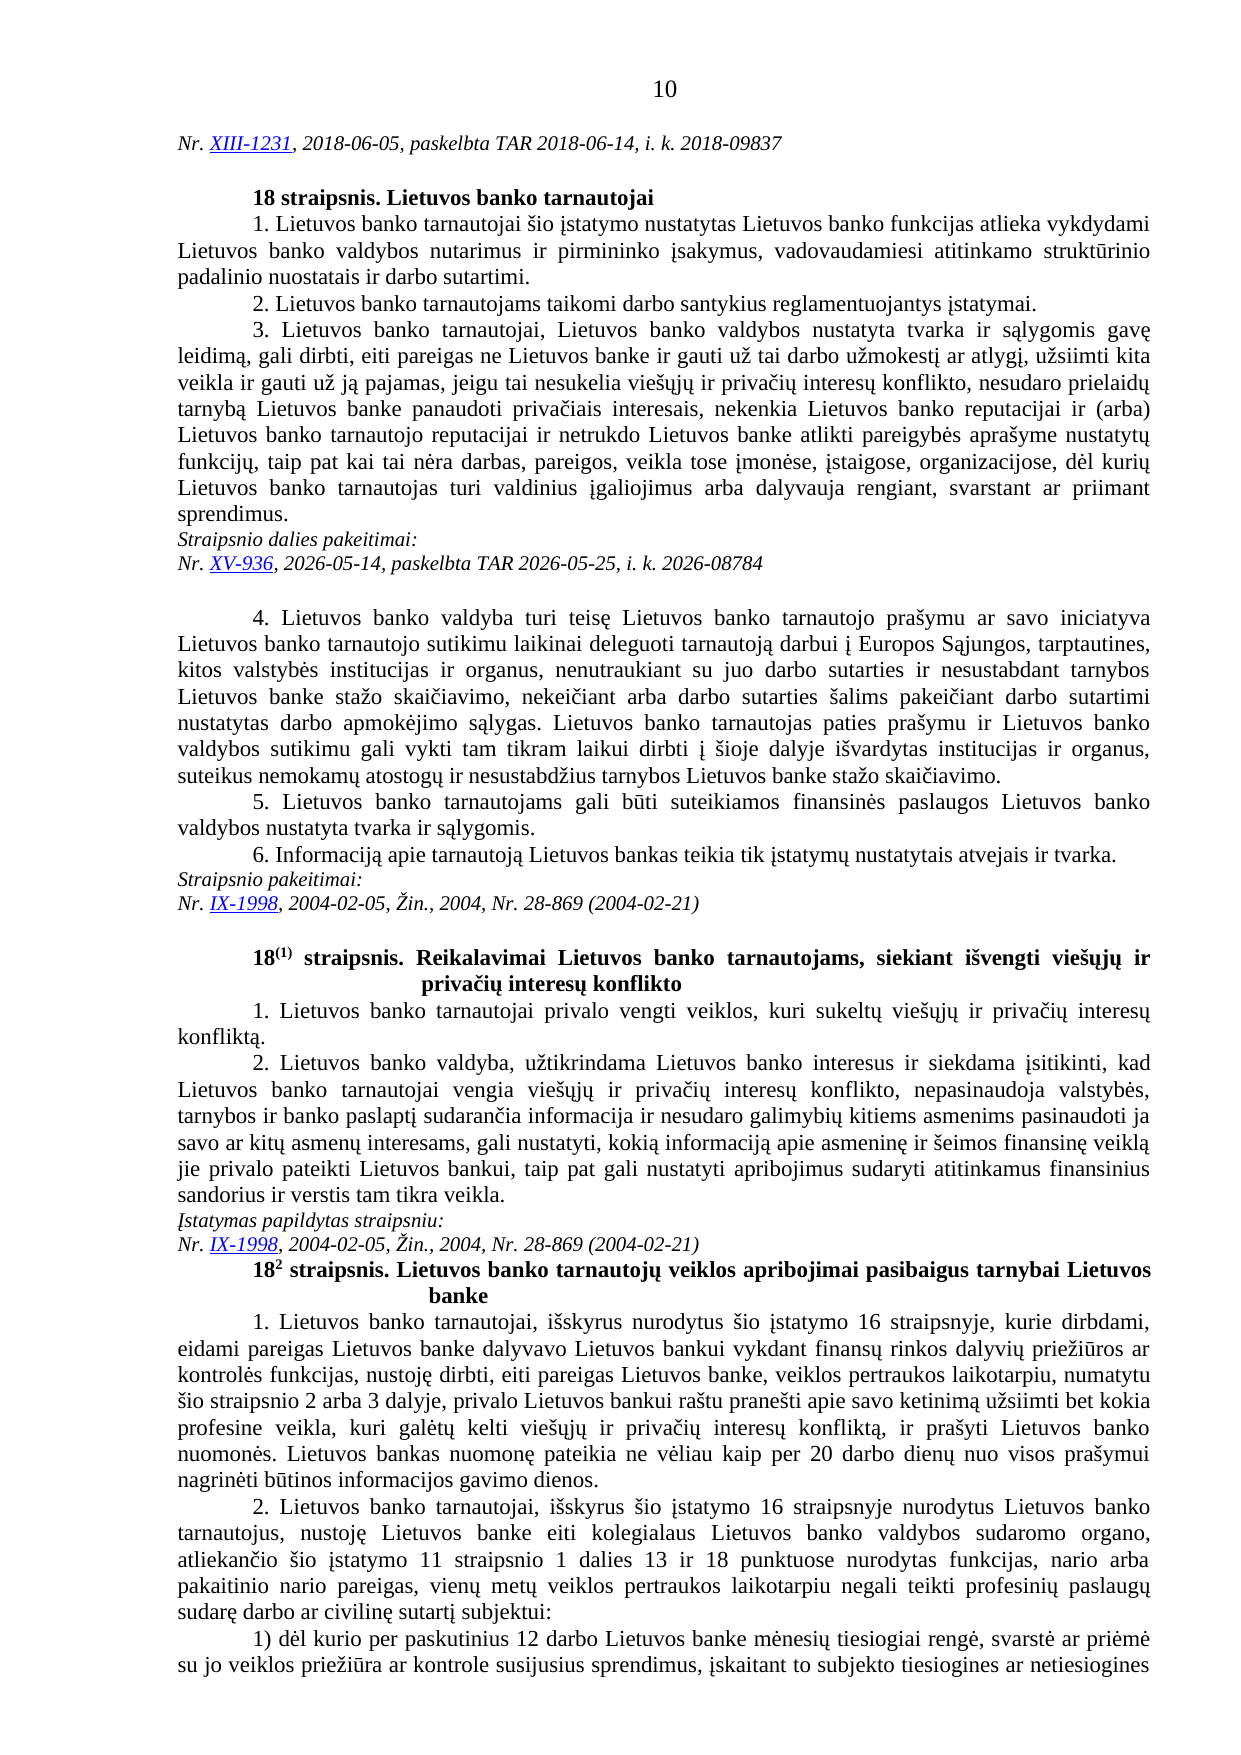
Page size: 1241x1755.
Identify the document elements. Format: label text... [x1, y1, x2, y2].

text Nr. XIII-1231, 2018-06-05, paskelbta TAR 2018-06-14, i. k. 2018-09837 [177, 131, 1152, 155]
text 1. Lietuvos banko tarnautojai privalo vengti veiklos, kuri sukeltų viešųjų ir privačių interesų konfliktą. [177, 997, 1152, 1049]
text 1. Lietuvos banko tarnautojai, išskyrus nurodytus šio įstatymo 16 straipsnyje, kurie dirbdami, eidami pareigas Lietuvos banke dalyvavo Lietuvos bankui vykdant finansų rinkos dalyvių priežiūros ar kontrolės funkcijas, nustoję dirbti, eiti pareigas Lietuvos banke, veiklos pertraukos laikotarpiu, numatytu šio straipsnio 2 arba 3 dalyje, privalo Lietuvos bankui raštu pranešti apie savo ketinimą užsiimti bet kokia profesine veikla, kuri galėtų kelti viešųjų ir privačių interesų konfliktą, ir prašyti Lietuvos banko nuomonės. Lietuvos bankas nuomonę pateikia ne vėliau kaip per 20 darbo dienų nuo visos prašymui nagrinėti būtinos informacijos gavimo dienos. [177, 1308, 1152, 1493]
text 2. Lietuvos banko valdyba, užtikrindama Lietuvos banko interesus ir siekdama įsitikinti, kad Lietuvos banko tarnautojai vengia viešųjų ir privačių interesų konflikto, nepasinaudoja valstybės, tarnybos ir banko paslaptį sudarančia informacija ir nesudaro galimybių kitiems asmenims pasinaudoti ja savo ar kitų asmenų interesams, gali nustatyti, kokią informaciją apie asmeninę ir šeimos finansinę veiklą jie privalo pateikti Lietuvos bankui, taip pat gali nustatyti apribojimus sudaryti atitinkamus finansinius sandorius ir verstis tam tikra veikla. [177, 1049, 1152, 1208]
text 4. Lietuvos banko valdyba turi teisę Lietuvos banko tarnautojo prašymu ar savo iniciatyva Lietuvos banko tarnautojo sutikimu laikinai deleguoti tarnautoją darbui į Europos Sąjungos, tarptautines, kitos valstybės institucijas ir organus, nenutraukiant su juo darbo sutarties ir nesustabdant tarnybos Lietuvos banke stažo skaičiavimo, nekeičiant arba darbo sutarties šalims pakeičiant darbo sutartimi nustatytas darbo apmokėjimo sąlygas. Lietuvos banko tarnautojas paties prašymu ir Lietuvos banko valdybos sutikimu gali vykti tam tikram laikui dirbti į šioje dalyje išvardytas institucijas ir organus, suteikus nemokamų atostogų ir nesustabdžius tarnybos Lietuvos banke stažo skaičiavimo. [177, 604, 1152, 788]
text Nr. IX-1998, 2004-02-05, Žin., 2004, Nr. 28-869 (2004-02-21) [177, 891, 1152, 915]
text 3. Lietuvos banko tarnautojai, Lietuvos banko valdybos nustatyta tvarka ir sąlygomis gavę leidimą, gali dirbti, eiti pareigas ne Lietuvos banke ir gauti už tai darbo užmokestį ar atlygį, užsiimti kita veikla ir gauti už ją pajamas, jeigu tai nesukelia viešųjų ir privačių interesų konflikto, nesudaro prielaidų tarnybą Lietuvos banke panaudoti privačiais interesais, nekenkia Lietuvos banko reputacijai ir (arba) Lietuvos banko tarnautojo reputacijai ir netrukdo Lietuvos banke atlikti pareigybės aprašyme nustatytų funkcijų, taip pat kai tai nėra darbas, pareigos, veikla tose įmonėse, įstaigose, organizacijose, dėl kurių Lietuvos banko tarnautojas turi valdinius įgaliojimus arba dalyvauja rengiant, svarstant ar priimant sprendimus. [177, 316, 1152, 527]
text Straipsnio dalies pakeitimai: [177, 527, 1152, 551]
text Nr. XV-936, 2026-05-14, paskelbta TAR 2026-05-25, i. k. 2026-08784 [177, 551, 1152, 575]
text Įstatymas papildytas straipsniu: [177, 1208, 1152, 1232]
text 6. Informaciją apie tarnautoją Lietuvos bankas teikia tik įstatymų nustatytais atvejais ir tvarka. [177, 841, 1152, 867]
text Straipsnio pakeitimai: [177, 867, 1152, 891]
text 18(1) straipsnis. Reikalavimai Lietuvos banko tarnautojams, siekiant išvengti viešųjų ir privačių interesų konflikto [252, 944, 1152, 997]
text 1. Lietuvos banko tarnautojai šio įstatymo nustatytas Lietuvos banko funkcijas atlieka vykdydami Lietuvos banko valdybos nutarimus ir pirmininko įsakymus, vadovaudamiesi atitinkamo struktūrinio padalinio nuostatais ir darbo sutartimi. [177, 211, 1152, 289]
text 182 straipsnis. Lietuvos banko tarnautojų veiklos apribojimai pasibaigus tarnybai Lietuvos banke [252, 1256, 1152, 1308]
text 2. Lietuvos banko tarnautojams taikomi darbo santykius reglamentuojantys įstatymai. [177, 289, 1152, 316]
text 1) dėl kurio per paskutinius 12 darbo Lietuvos banke mėnesių tiesiogiai rengė, svarstė ar priėmė su jo veiklos priežiūra ar kontrole susijusius sprendimus, įskaitant to subjekto tiesiogines ar netiesiogines [177, 1625, 1152, 1677]
text 5. Lietuvos banko tarnautojams gali būti suteikiamos finansinės paslaugos Lietuvos banko valdybos nustatyta tvarka ir sąlygomis. [177, 788, 1152, 841]
text 18 straipsnis. Lietuvos banko tarnautojai [177, 184, 1152, 211]
text Nr. IX-1998, 2004-02-05, Žin., 2004, Nr. 28-869 (2004-02-21) [177, 1232, 1152, 1256]
text 2. Lietuvos banko tarnautojai, išskyrus šio įstatymo 16 straipsnyje nurodytus Lietuvos banko tarnautojus, nustoję Lietuvos banke eiti kolegialaus Lietuvos banko valdybos sudaromo organo, atliekančio šio įstatymo 11 straipsnio 1 dalies 13 ir 18 punktuose nurodytas funkcijas, nario arba pakaitinio nario pareigas, vienų metų veiklos pertraukos laikotarpiu negali teikti profesinių paslaugų sudarę darbo ar civilinę sutartį subjektui: [177, 1493, 1152, 1625]
